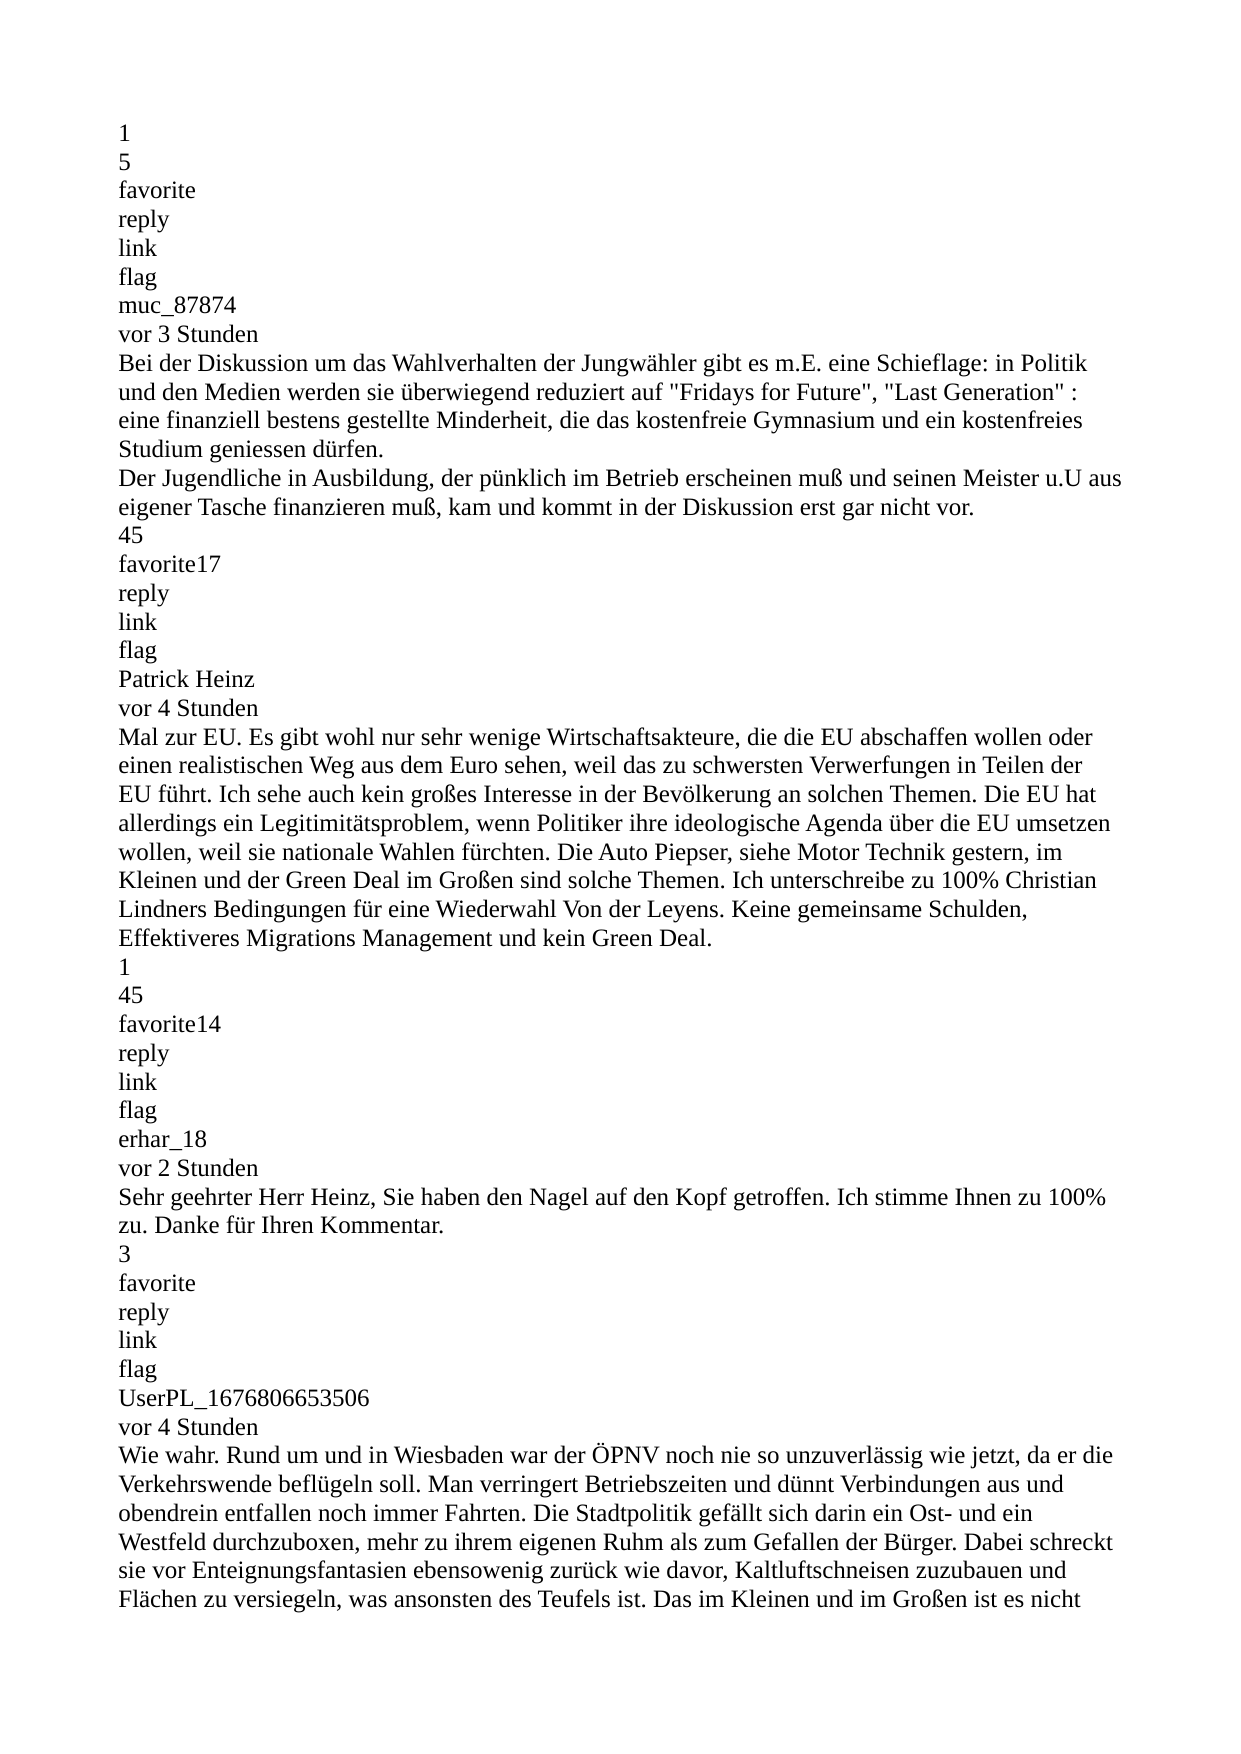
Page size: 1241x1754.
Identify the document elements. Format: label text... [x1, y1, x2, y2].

text muc_87874 [118, 291, 1122, 319]
text favorite14 [118, 1009, 1122, 1038]
text favorite17 [118, 549, 1122, 578]
text flag [118, 636, 1122, 664]
text Wie wahr. Rund um und in Wiesbaden war der ÖPNV noch nie so unzuverlässig wie jetzt, da er die Verkehrswende beflügeln soll. Man verringert Betriebszeiten und dünnt Verbindungen aus und obendrein entfallen noch immer Fahrten. Die Stadtpolitik gefällt sich darin ein Ost- und ein Westfeld durchzuboxen, mehr zu ihrem eigenen Ruhm als zum Gefallen der Bürger. Dabei schreckt sie vor Enteignungsfantasien ebensowenig zurück wie davor, Kaltluftschneisen zuzubauen und Flächen zu versiegeln, was ansonsten des Teufels ist. Das im Kleinen und im Großen ist es nicht [118, 1441, 1122, 1613]
text Sehr geehrter Herr Heinz, Sie haben den Nagel auf den Kopf getroffen. Ich stimme Ihnen zu 100% zu. Danke für Ihren Kommentar. [118, 1182, 1122, 1239]
text 45 [118, 521, 1122, 549]
text favorite [118, 1268, 1122, 1297]
text erhar_18 [118, 1124, 1122, 1153]
text Patrick Heinz [118, 664, 1122, 693]
text Bei der Diskussion um das Wahlverhalten der Jungwähler gibt es m.E. eine Schieflage: in Politik und den Medien werden sie überwiegend reduziert auf "Fridays for Future", "Last Generation" : eine finanziell bestens gestellte Minderheit, die das kostenfreie Gymnasium und ein kostenfreies Studium geniessen dürfen. Der Jugendliche in Ausbildung, der pünklich im Betrieb erscheinen muß und seinen Meister u.U aus eigener Tasche finanzieren muß, kam und kommt in der Diskussion erst gar nicht vor. [118, 348, 1122, 521]
text vor 4 Stunden [118, 1412, 1122, 1441]
text Mal zur EU. Es gibt wohl nur sehr wenige Wirtschaftsakteure, die die EU abschaffen wollen oder einen realistischen Weg aus dem Euro sehen, weil das zu schwersten Verwerfungen in Teilen der EU führt. Ich sehe auch kein großes Interesse in der Bevölkerung an solchen Themen. Die EU hat allerdings ein Legitimitätsproblem, wenn Politiker ihre ideologische Agenda über die EU umsetzen wollen, weil sie nationale Wahlen fürchten. Die Auto Piepser, siehe Motor Technik gestern, im Kleinen und der Green Deal im Großen sind solche Themen. Ich unterschreibe zu 100% Christian Lindners Bedingungen für eine Wiederwahl Von der Leyens. Keine gemeinsame Schulden, Effektiveres Migrations Management und kein Green Deal. [118, 722, 1122, 952]
text link [118, 233, 1122, 262]
text reply [118, 1297, 1122, 1326]
text 1 [118, 118, 1122, 147]
text link [118, 1326, 1122, 1354]
text 45 [118, 981, 1122, 1009]
text link [118, 1067, 1122, 1096]
text vor 4 Stunden [118, 693, 1122, 722]
text 3 [118, 1239, 1122, 1268]
text UserPL_1676806653506 [118, 1383, 1122, 1412]
text flag [118, 262, 1122, 291]
text link [118, 607, 1122, 636]
text vor 3 Stunden [118, 319, 1122, 348]
text reply [118, 204, 1122, 233]
text reply [118, 1038, 1122, 1067]
text favorite [118, 176, 1122, 204]
text 1 [118, 952, 1122, 981]
text flag [118, 1354, 1122, 1383]
text 5 [118, 147, 1122, 176]
text reply [118, 578, 1122, 607]
text vor 2 Stunden [118, 1153, 1122, 1182]
text flag [118, 1096, 1122, 1124]
